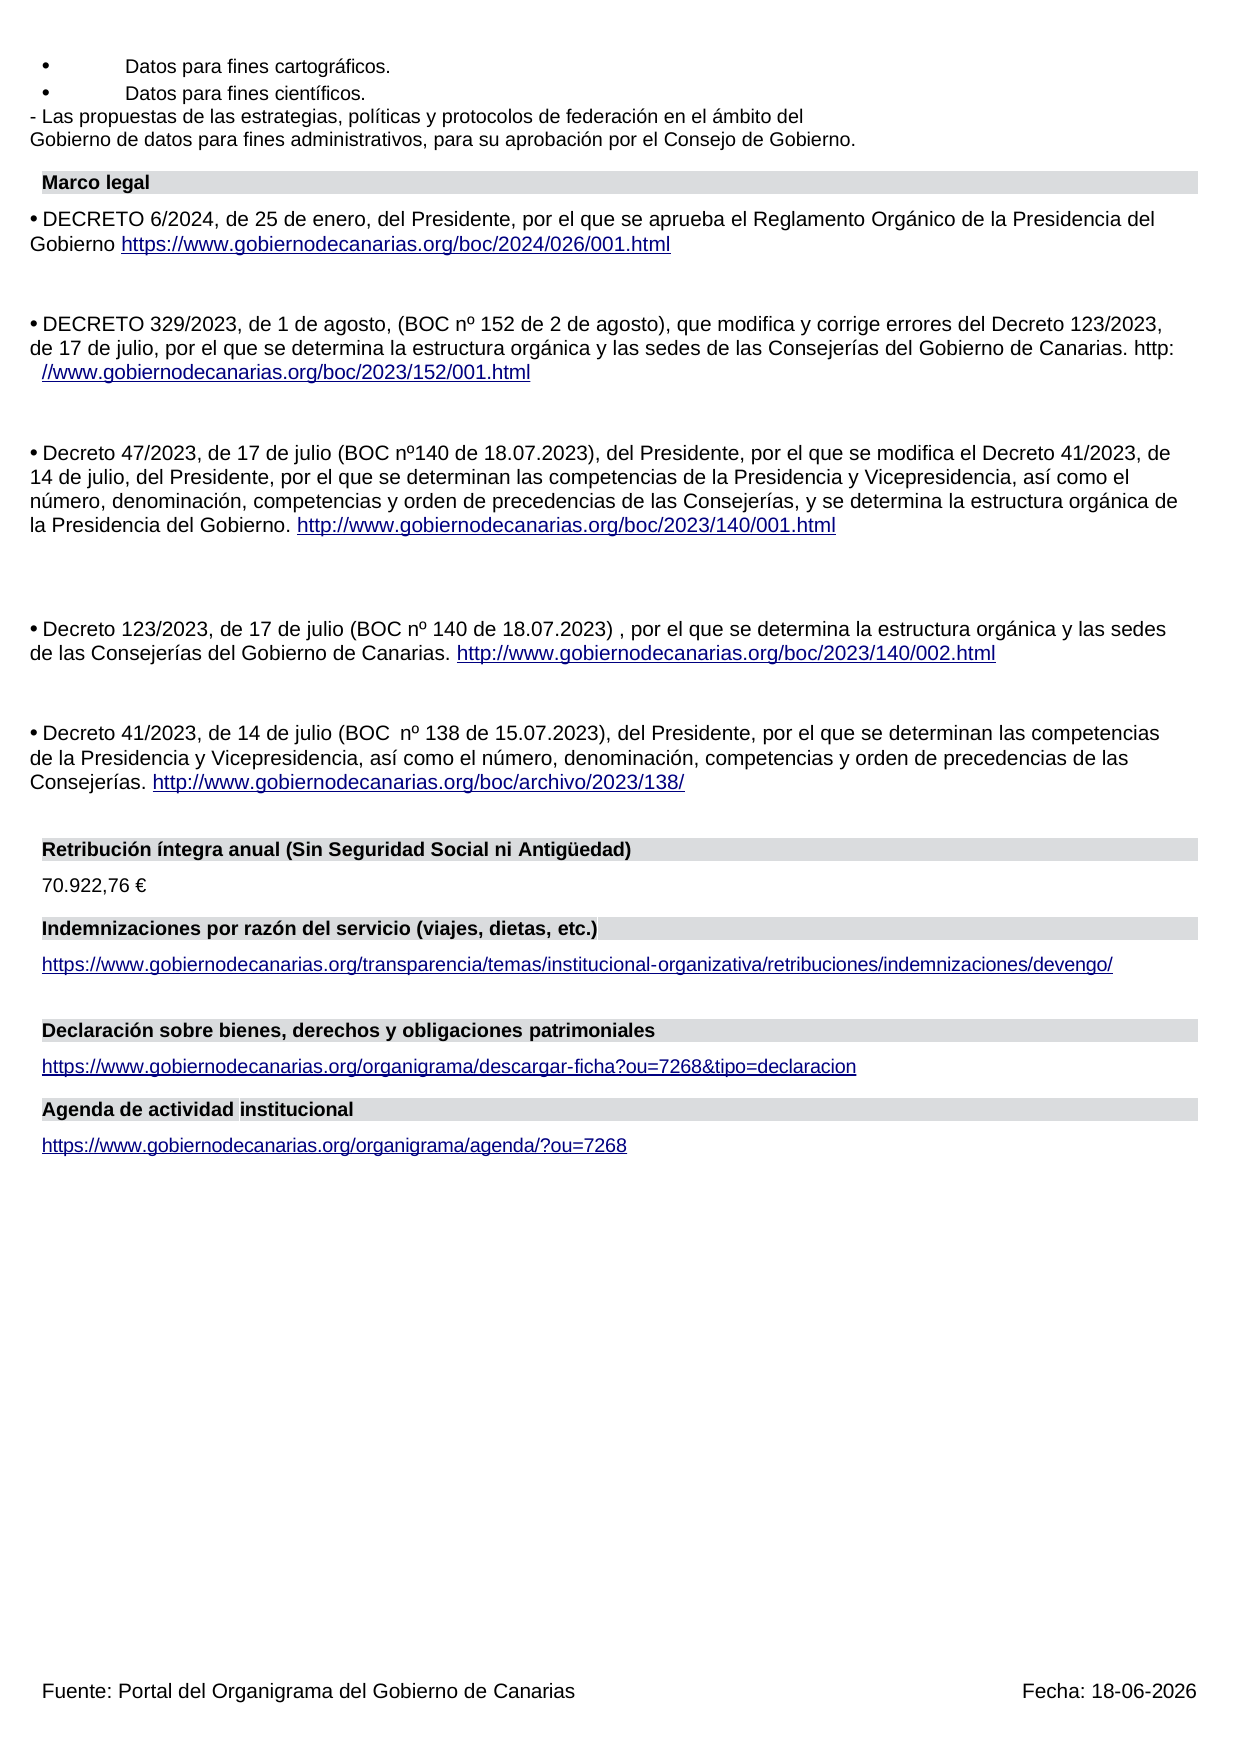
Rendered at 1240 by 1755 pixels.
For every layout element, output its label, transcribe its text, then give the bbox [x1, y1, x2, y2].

list Decreto 47/2023, de 17 de julio (BOC nº140 de 18.07.2023), del Presidente, por el que se modifica el Decreto 41/2023, de 14 de julio, del Presidente, por el que se determinan las competencias de la Presidencia y Vicepresidencia, así como el número, denominación, competencias y orden de precedencias de las Consejerías, y se determina la estructura orgánica de la Presidencia del Gobierno. http://www.gobiernodecanarias.org/boc/2023/140/001.html [29, 438, 1189, 537]
subtitle Retribución íntegra anual (Sin Seguridad Social ni Antigüedad) [42, 838, 1210, 861]
list Datos para fines cartográficos. [42, 52, 1210, 78]
list DECRETO 6/2024, de 25 de enero, del Presidente, por el que se aprueba el Reglamento Orgánico de la Presidencia del Gobierno https://www.gobiernodecanarias.org/boc/2024/026/001.html [29, 205, 1167, 256]
text //www.gobiernodecanarias.org/boc/2023/152/001.html [42, 360, 1210, 384]
subtitle Agenda de actividad institucional [42, 1098, 1210, 1121]
list Decreto 123/2023, de 17 de julio (BOC nº 140 de 18.07.2023) , por el que se determina la estructura orgánica y las sedes de las Consejerías del Gobierno de Canarias. http://www.gobiernodecanarias.org/boc/2023/140/002.html [29, 615, 1178, 665]
text 70.922,76 € [42, 873, 1210, 896]
text https://www.gobiernodecanarias.org/organigrama/agenda/?ou=7268 [42, 1133, 1210, 1156]
list Las propuestas de las estrategias, políticas y protocolos de federación en el ámbito del Gobierno de datos para fines administrativos, para su aprobación por el Consejo de Gobierno. [29, 105, 868, 151]
text https://www.gobiernodecanarias.org/organigrama/descargar-ficha?ou=7268&tipo=declaracion [42, 1054, 1210, 1077]
subtitle Declaración sobre bienes, derechos y obligaciones patrimoniales [42, 1019, 1210, 1042]
list DECRETO 329/2023, de 1 de agosto, (BOC nº 152 de 2 de agosto), que modifica y corrige errores del Decreto 123/2023, de 17 de julio, por el que se determina la estructura orgánica y las sedes de las Consejerías del Gobierno de Canarias. http: [29, 310, 1186, 360]
text https://www.gobiernodecanarias.org/transparencia/temas/institucional-organizativa/retribuciones/indemnizaciones/devengo/ [42, 953, 1210, 975]
list Datos para fines científicos. [42, 78, 1210, 105]
subtitle Marco legal [42, 171, 1210, 194]
subtitle Indemnizaciones por razón del servicio (viajes, dietas, etc.) [42, 917, 1210, 940]
list Decreto 41/2023, de 14 de julio (BOC nº 138 de 15.07.2023), del Presidente, por el que se determinan las competencias de la Presidencia y Vicepresidencia, así como el número, denominación, competencias y orden de precedencias de las Consejerías. http://www.gobiernodecanarias.org/boc/archivo/2023/138/ [29, 719, 1173, 793]
